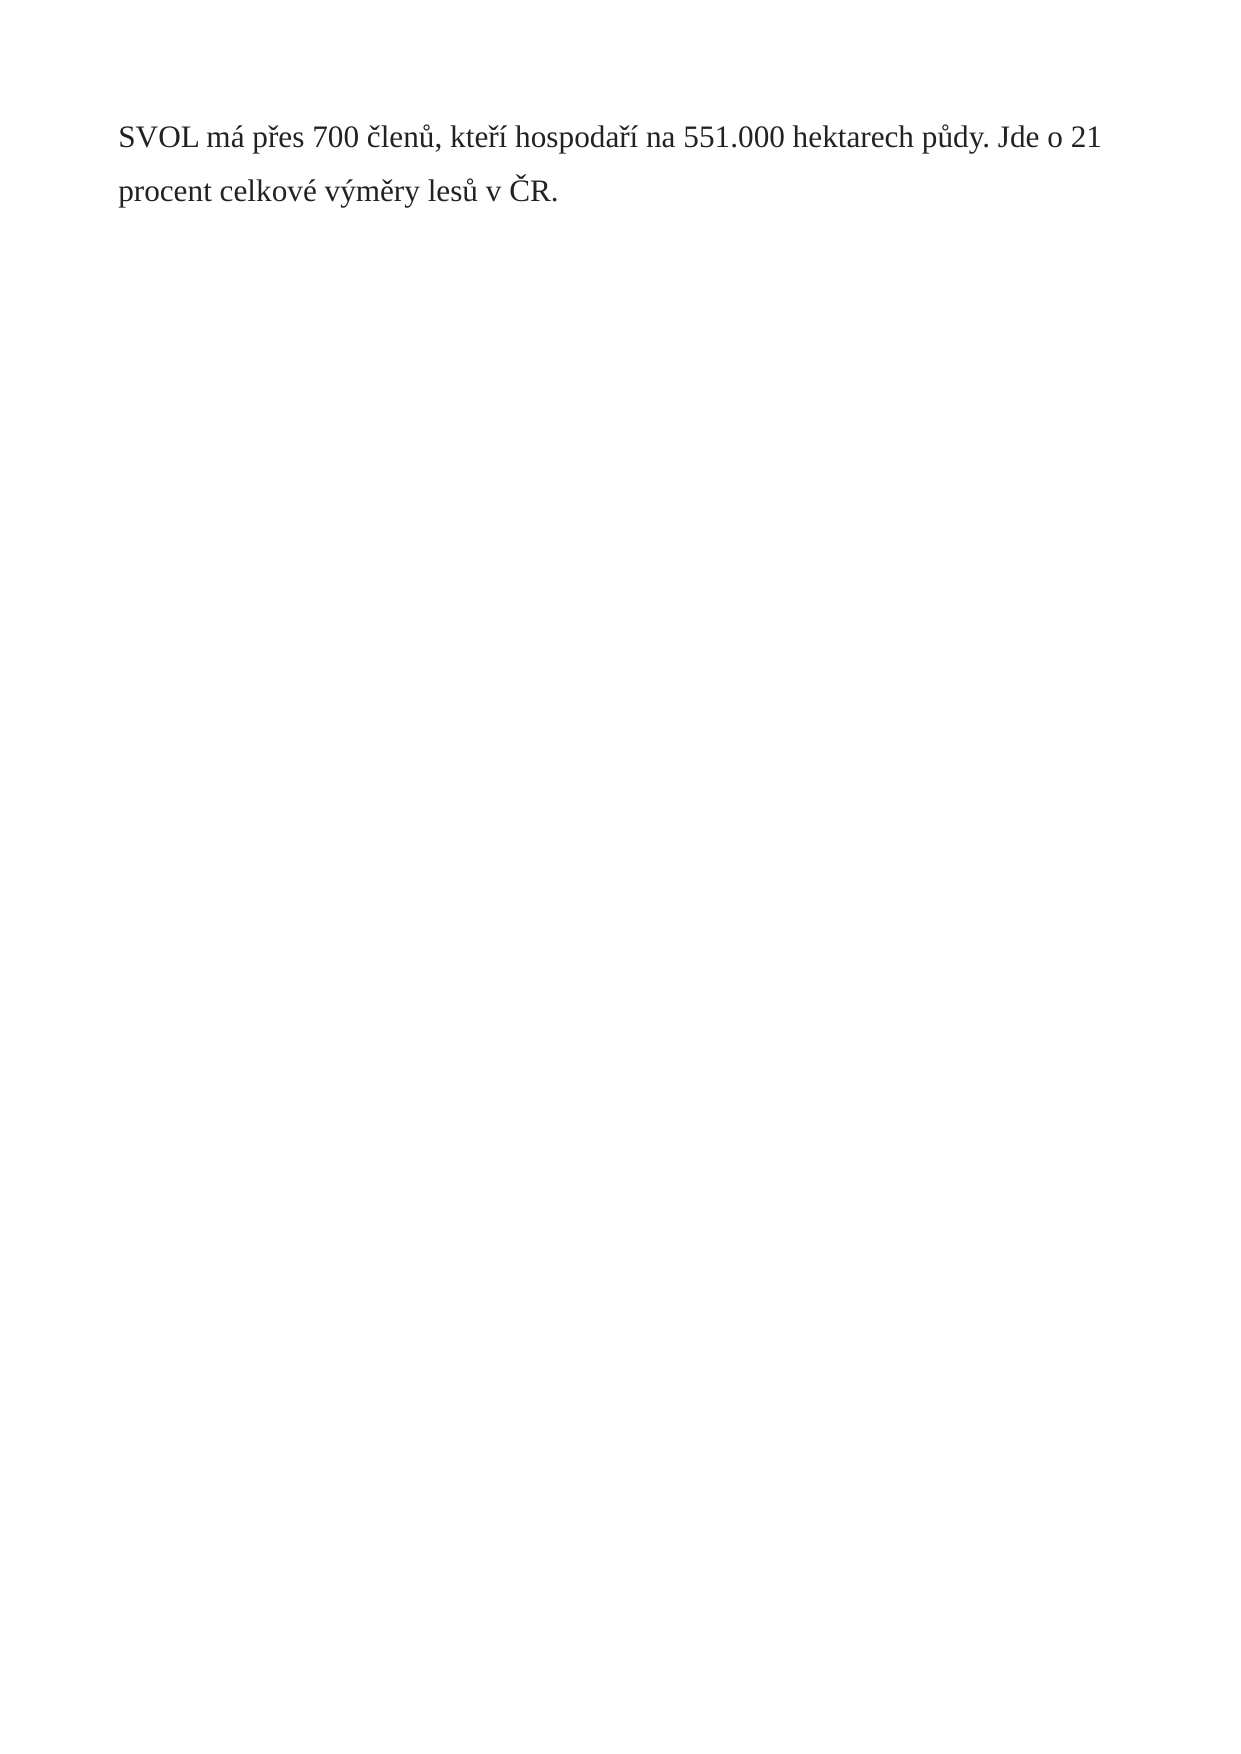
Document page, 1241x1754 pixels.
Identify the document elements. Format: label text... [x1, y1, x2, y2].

text SVOL má přes 700 členů, kteří hospodaří na 551.000 hektarech půdy. Jde o 21 procent celkové výměry lesů v ČR. [118, 118, 1122, 208]
